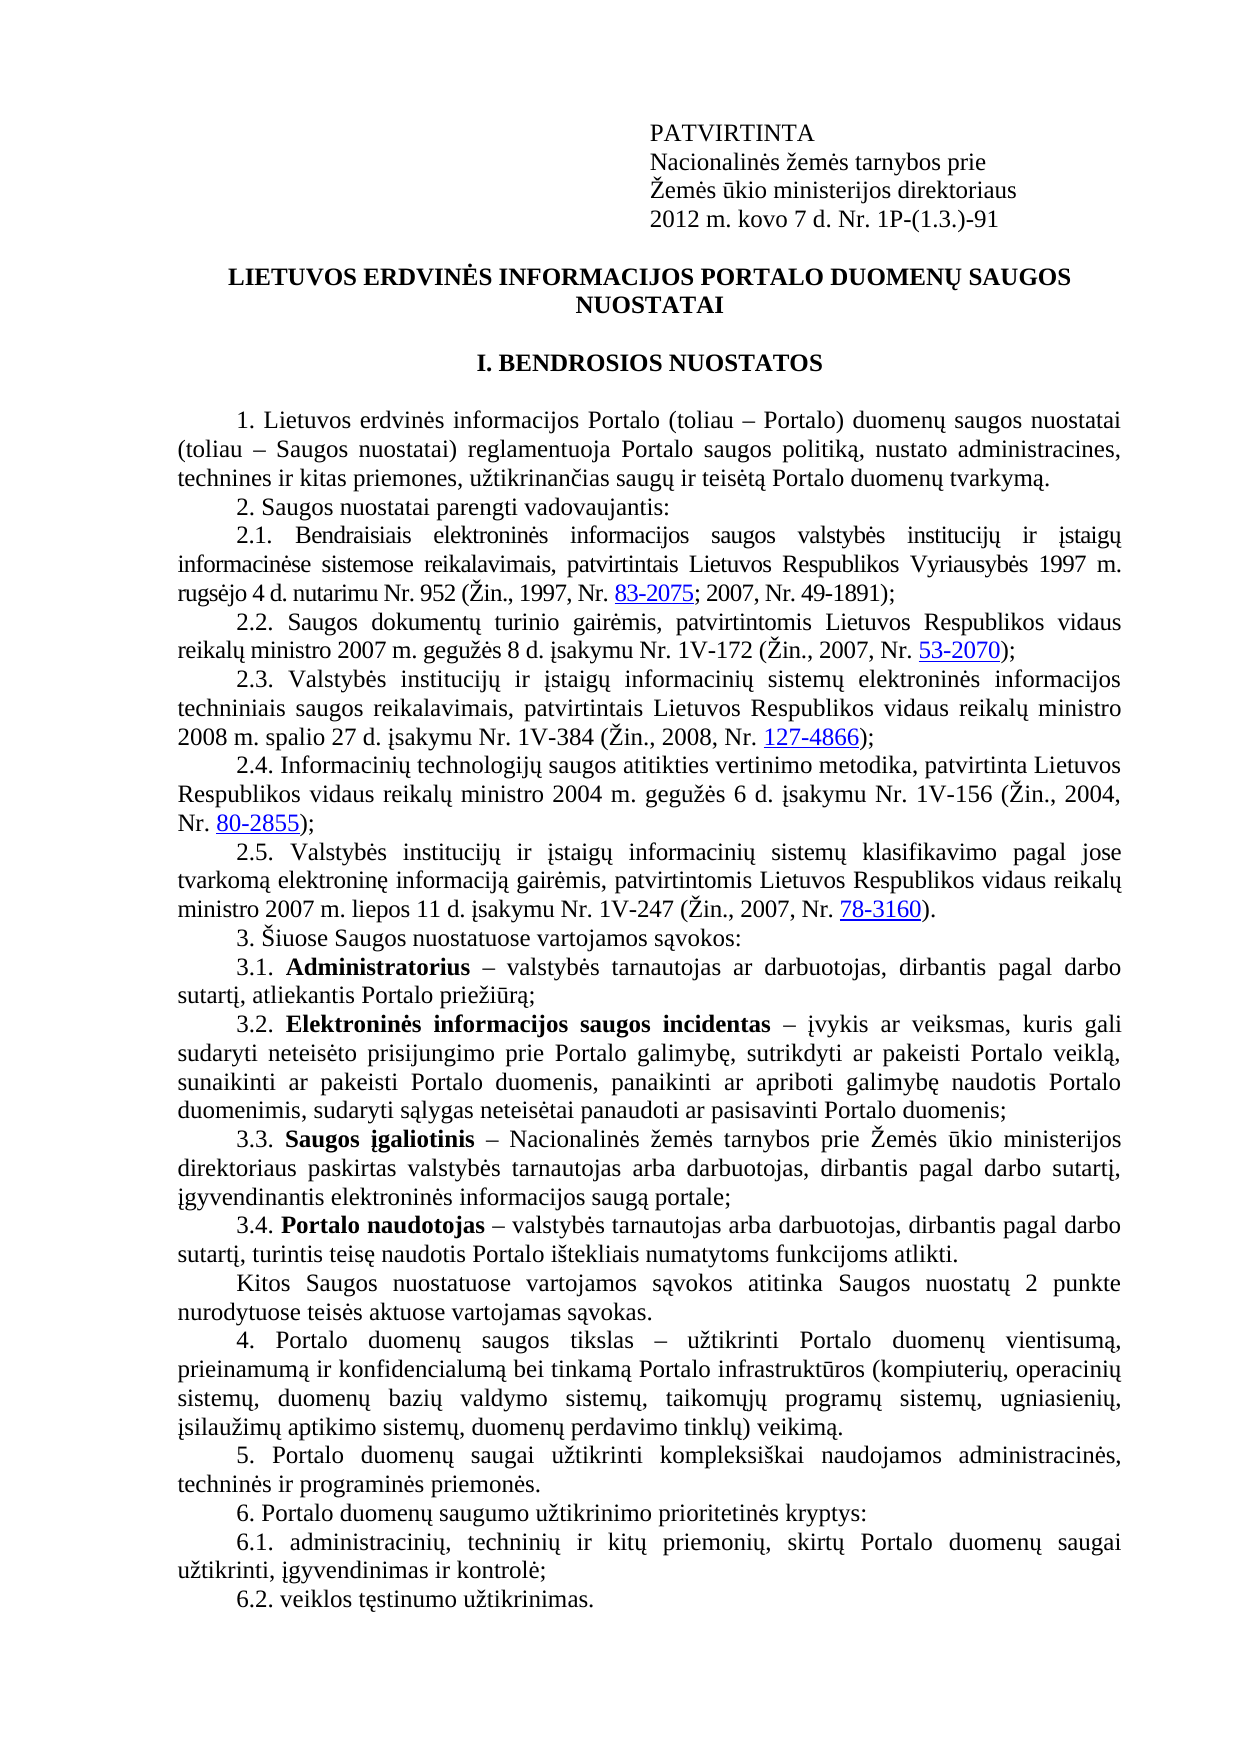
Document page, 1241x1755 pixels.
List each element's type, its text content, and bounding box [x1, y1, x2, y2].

text 3.3. Saugos įgaliotinis – Nacionalinės žemės tarnybos prie Žemės ūkio ministerijos direktoriaus paskirtas valstybės tarnautojas arba darbuotojas, dirbantis pagal darbo sutartį, įgyvendinantis elektroninės informacijos saugą portale; [177, 1124, 1122, 1211]
text 3.2. Elektroninės informacijos saugos incidentas – įvykis ar veiksmas, kuris gali sudaryti neteisėto prisijungimo prie Portalo galimybę, sutrikdyti ar pakeisti Portalo veiklą, sunaikinti ar pakeisti Portalo duomenis, panaikinti ar apriboti galimybę naudotis Portalo duomenimis, sudaryti sąlygas neteisėtai panaudoti ar pasisavinti Portalo duomenis; [177, 1009, 1122, 1124]
text 5. Portalo duomenų saugai užtikrinti kompleksiškai naudojamos administracinės, techninės ir programinės priemonės. [177, 1441, 1122, 1498]
text 3.4. Portalo naudotojas – valstybės tarnautojas arba darbuotojas, dirbantis pagal darbo sutartį, turintis teisę naudotis Portalo ištekliais numatytoms funkcijoms atlikti. [177, 1211, 1122, 1268]
text Lietuvos ERDVINĖS INFORMACIJOS PORTALO DUOMENŲ SAUGOS NUOSTATAI [177, 262, 1122, 319]
text 2. Saugos nuostatai parengti vadovaujantis: [177, 492, 1122, 521]
text Nacionalinės žemės tarnybos prie [649, 147, 1122, 176]
text 3.1. Administratorius – valstybės tarnautojas ar darbuotojas, dirbantis pagal darbo sutartį, atliekantis Portalo priežiūrą; [177, 952, 1122, 1009]
text 6. Portalo duomenų saugumo užtikrinimo prioritetinės kryptys: [177, 1498, 1122, 1527]
text 2.2. Saugos dokumentų turinio gairėmis, patvirtintomis Lietuvos Respublikos vidaus reikalų ministro 2007 m. gegužės 8 d. įsakymu Nr. 1V-172 (Žin., 2007, Nr. 53-2070); [177, 607, 1122, 664]
text 6.2. veiklos tęstinumo užtikrinimas. [177, 1584, 1122, 1613]
text 6.1. administracinių, techninių ir kitų priemonių, skirtų Portalo duomenų saugai užtikrinti, įgyvendinimas ir kontrolė; [177, 1527, 1122, 1584]
text PATVIRTINTA [649, 118, 1122, 147]
text 2.1. Bendraisiais elektroninės informacijos saugos valstybės institucijų ir įstaigų informacinėse sistemose reikalavimais, patvirtintais Lietuvos Respublikos Vyriausybės 1997 m. rugsėjo 4 d. nutarimu Nr. 952 (Žin., 1997, Nr. 83-2075; 2007, Nr. 49-1891); [177, 521, 1122, 607]
text 2.5. Valstybės institucijų ir įstaigų informacinių sistemų klasifikavimo pagal jose tvarkomą elektroninę informaciją gairėmis, patvirtintomis Lietuvos Respublikos vidaus reikalų ministro 2007 m. liepos 11 d. įsakymu Nr. 1V-247 (Žin., 2007, Nr. 78-3160). [177, 837, 1122, 923]
text Žemės ūkio ministerijos direktoriaus [649, 176, 1122, 204]
text Kitos Saugos nuostatuose vartojamos sąvokos atitinka Saugos nuostatų 2 punkte nurodytuose teisės aktuose vartojamas sąvokas. [177, 1268, 1122, 1326]
text 3. Šiuose Saugos nuostatuose vartojamos sąvokos: [177, 923, 1122, 952]
text 2.3. Valstybės institucijų ir įstaigų informacinių sistemų elektroninės informacijos techniniais saugos reikalavimais, patvirtintais Lietuvos Respublikos vidaus reikalų ministro 2008 m. spalio 27 d. įsakymu Nr. 1V-384 (Žin., 2008, Nr. 127-4866); [177, 664, 1122, 751]
text 1. Lietuvos erdvinės informacijos Portalo (toliau – Portalo) duomenų saugos nuostatai (toliau – Saugos nuostatai) reglamentuoja Portalo saugos politiką, nustato administracines, technines ir kitas priemones, užtikrinančias saugų ir teisėtą Portalo duomenų tvarkymą. [177, 406, 1122, 492]
text 4. Portalo duomenų saugos tikslas – užtikrinti Portalo duomenų vientisumą, prieinamumą ir konfidencialumą bei tinkamą Portalo infrastruktūros (kompiuterių, operacinių sistemų, duomenų bazių valdymo sistemų, taikomųjų programų sistemų, ugniasienių, įsilaužimų aptikimo sistemų, duomenų perdavimo tinklų) veikimą. [177, 1326, 1122, 1441]
text 2012 m. kovo 7 d. Nr. 1p-(1.3.)-91 [649, 204, 1122, 233]
text I. BENDROSIOS NUOSTATOS [177, 348, 1122, 377]
text 2.4. Informacinių technologijų saugos atitikties vertinimo metodika, patvirtinta Lietuvos Respublikos vidaus reikalų ministro 2004 m. gegužės 6 d. įsakymu Nr. 1V-156 (Žin., 2004, Nr. 80-2855); [177, 751, 1122, 837]
